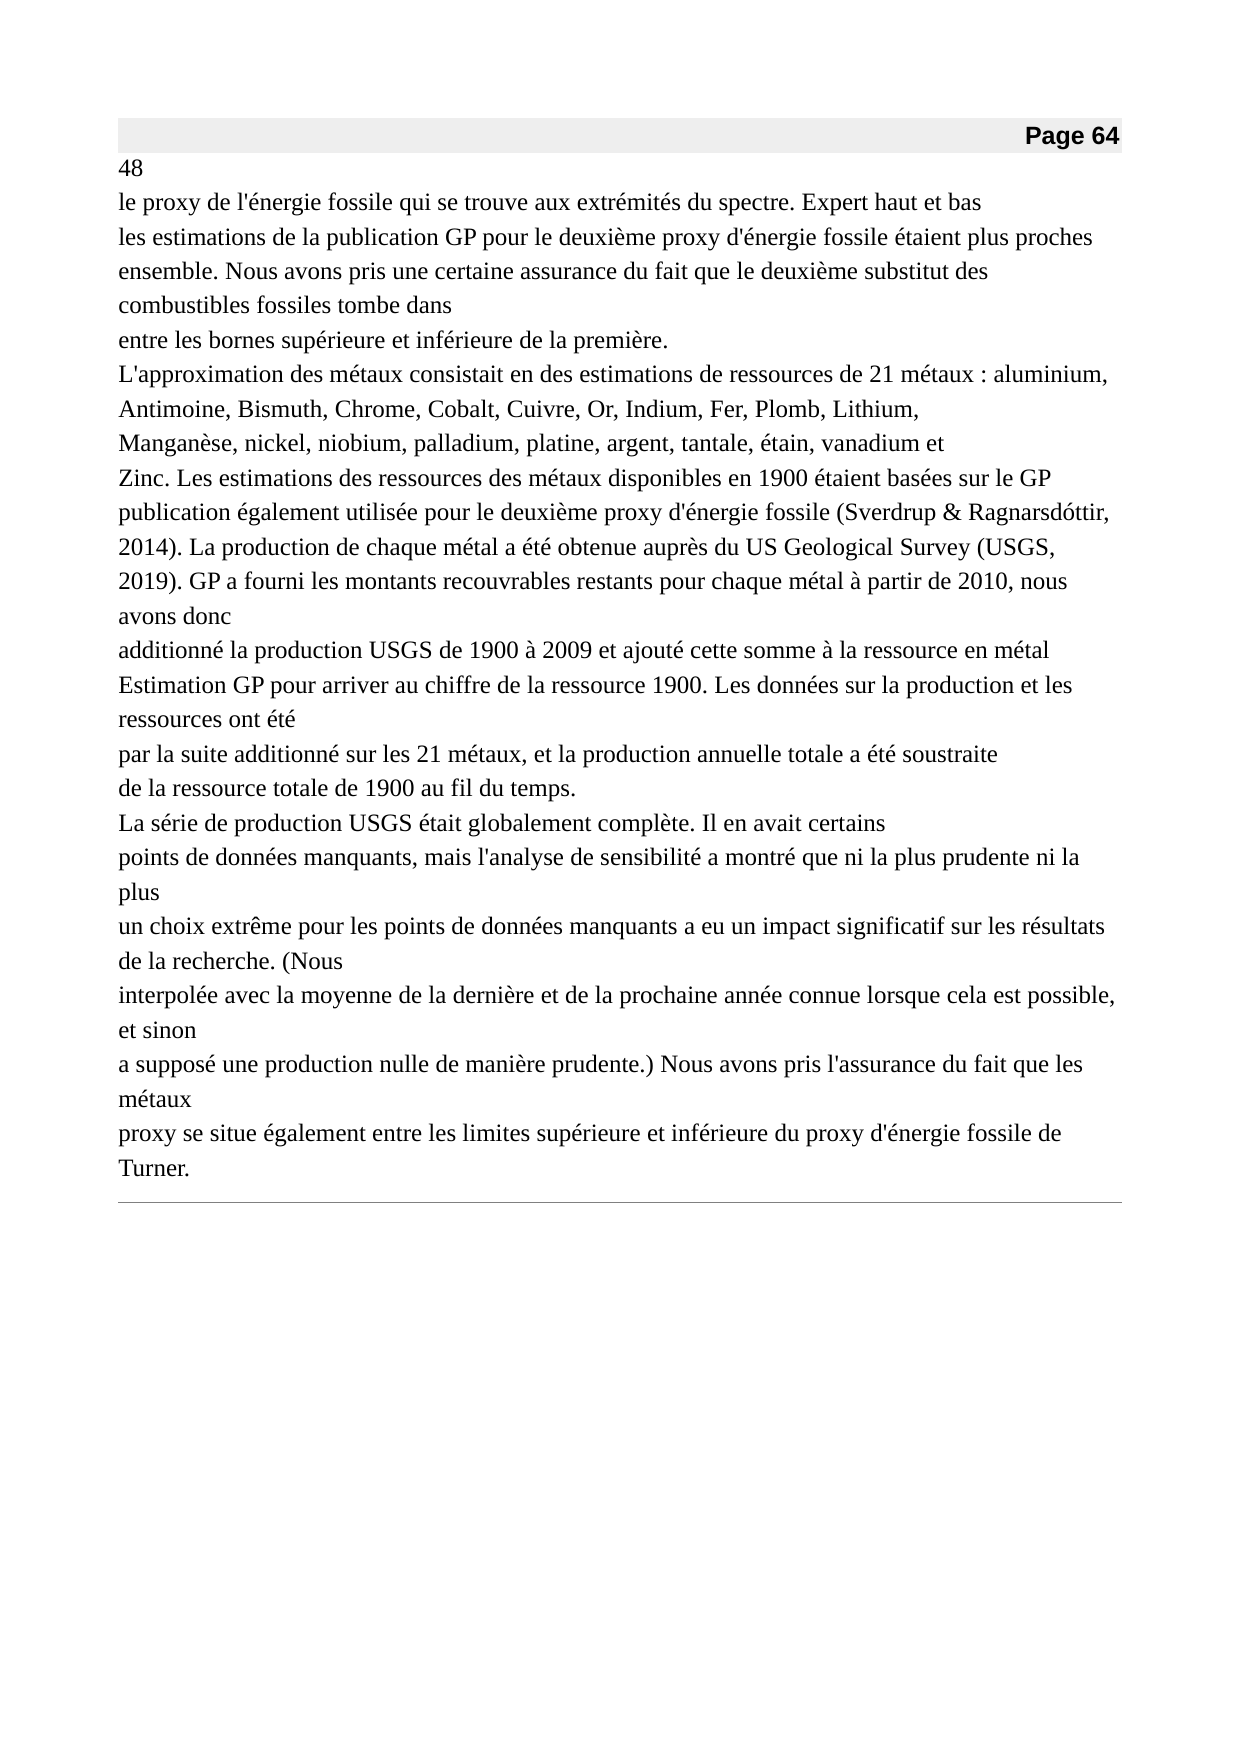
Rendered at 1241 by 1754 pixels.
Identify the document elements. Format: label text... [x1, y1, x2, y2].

text L'approximation des métaux consistait en des estimations de ressources de 21 métaux : aluminium, [118, 359, 1122, 388]
text 48 [118, 153, 1122, 181]
text 2014). La production de chaque métal a été obtenue auprès du US Geological Survey (USGS, [118, 532, 1122, 561]
text le proxy de l'énergie fossile qui se trouve aux extrémités du spectre. Expert haut et bas [118, 187, 1122, 216]
text interpolée avec la moyenne de la dernière et de la prochaine année connue lorsque cela est possible, et sinon [118, 980, 1122, 1043]
text Manganèse, nickel, niobium, palladium, platine, argent, tantale, étain, vanadium et [118, 428, 1122, 457]
text a supposé une production nulle de manière prudente.) Nous avons pris l'assurance du fait que les métaux [118, 1049, 1122, 1112]
text 2019). GP a fourni les montants recouvrables restants pour chaque métal à partir de 2010, nous avons donc [118, 566, 1122, 630]
text proxy se situe également entre les limites supérieure et inférieure du proxy d'énergie fossile de Turner. [118, 1118, 1122, 1181]
text La série de production USGS était globalement complète. Il en avait certains [118, 808, 1122, 837]
text par la suite additionné sur les 21 métaux, et la production annuelle totale a été soustraite [118, 739, 1122, 768]
text de la ressource totale de 1900 au fil du temps. [118, 773, 1122, 802]
text ensemble. Nous avons pris une certaine assurance du fait que le deuxième substitut des combustibles fossiles tombe dans [118, 256, 1122, 319]
text points de données manquants, mais l'analyse de sensibilité a montré que ni la plus prudente ni la plus [118, 842, 1122, 906]
text Zinc. Les estimations des ressources des métaux disponibles en 1900 étaient basées sur le GP [118, 463, 1122, 492]
text entre les bornes supérieure et inférieure de la première. [118, 325, 1122, 354]
table_header Page 64 [118, 118, 1122, 153]
text additionné la production USGS de 1900 à 2009 et ajouté cette somme à la ressource en métal [118, 635, 1122, 664]
text publication également utilisée pour le deuxième proxy d'énergie fossile (Sverdrup & Ragnarsdóttir, [118, 497, 1122, 526]
text Estimation GP pour arriver au chiffre de la ressource 1900. Les données sur la production et les ressources ont été [118, 670, 1122, 733]
text un choix extrême pour les points de données manquants a eu un impact significatif sur les résultats de la recherche. (Nous [118, 911, 1122, 974]
text les estimations de la publication GP pour le deuxième proxy d'énergie fossile étaient plus proches [118, 222, 1122, 250]
text Antimoine, Bismuth, Chrome, Cobalt, Cuivre, Or, Indium, Fer, Plomb, Lithium, [118, 394, 1122, 423]
